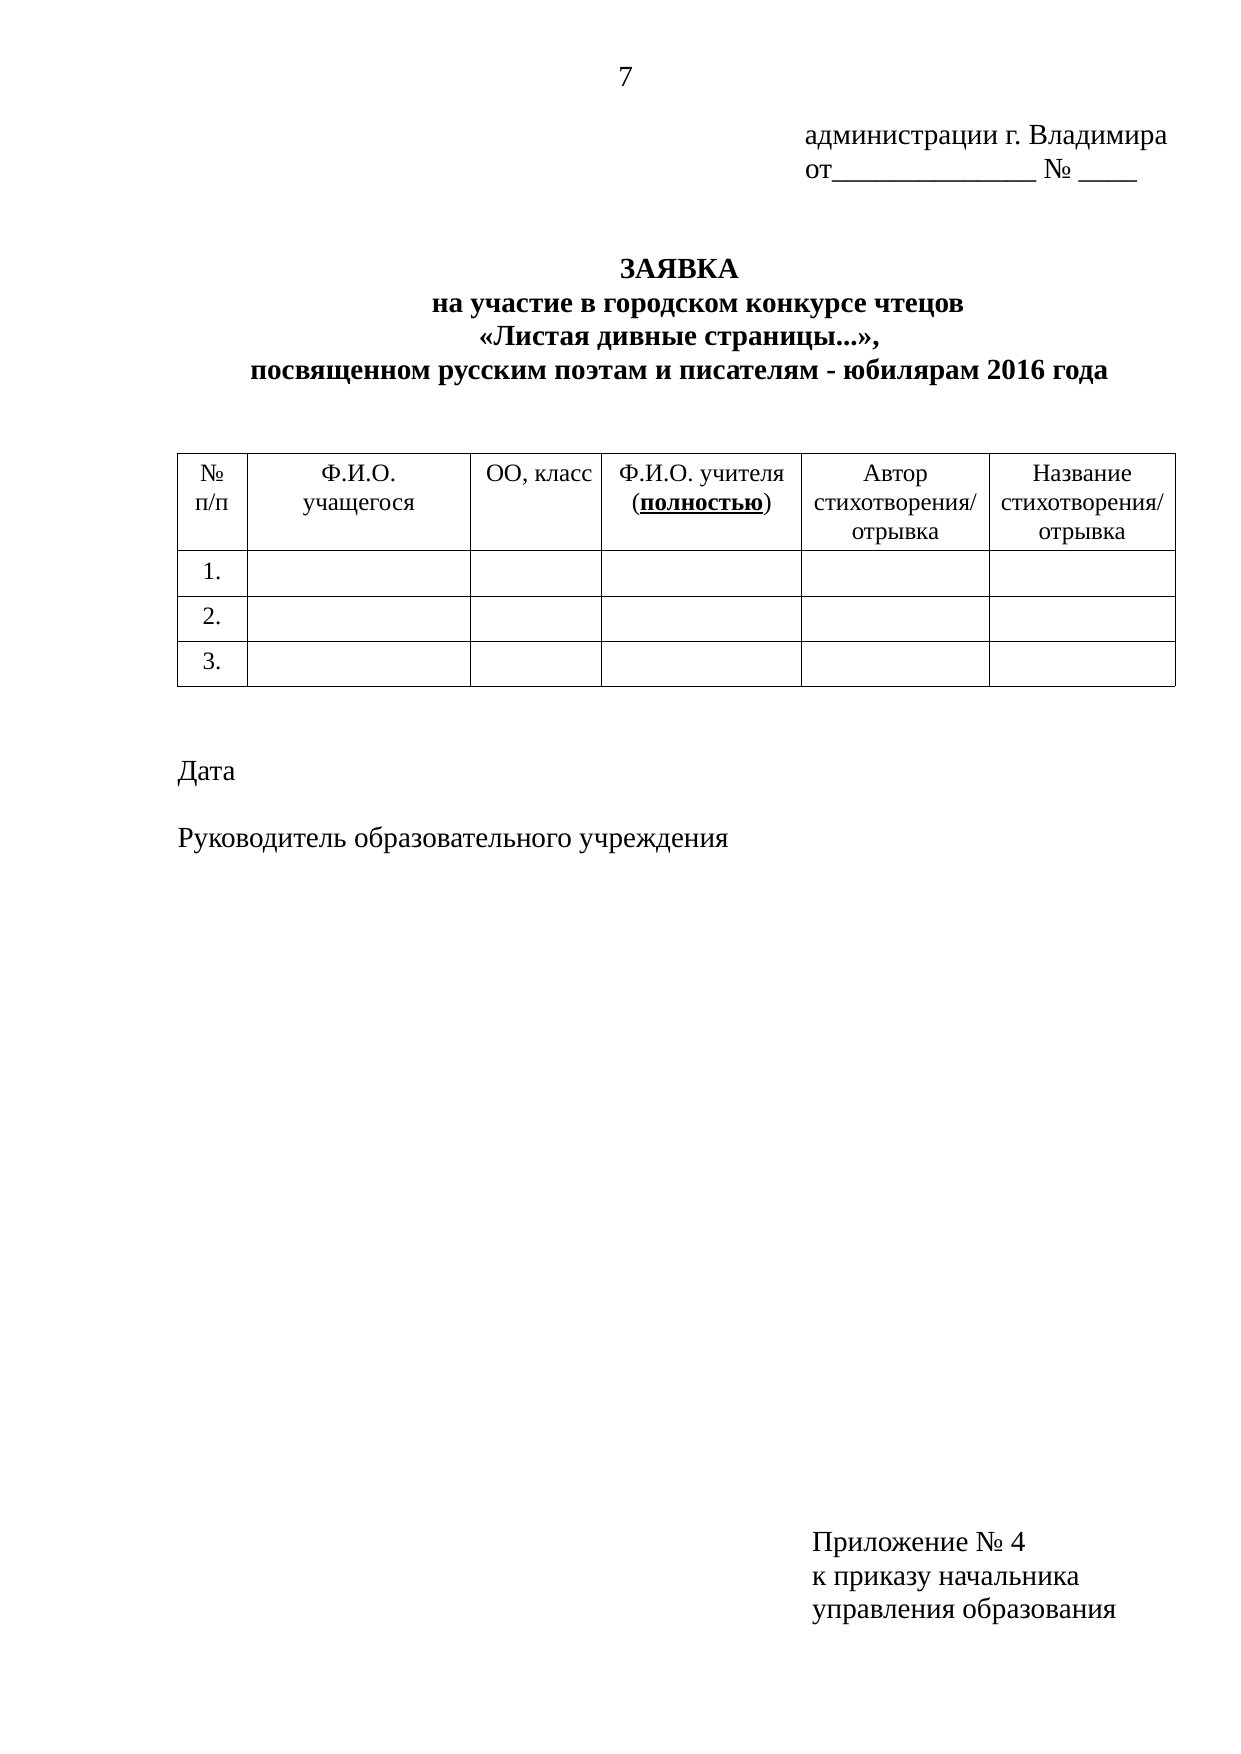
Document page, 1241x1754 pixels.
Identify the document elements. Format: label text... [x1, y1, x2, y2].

table_cell 3. [178, 642, 247, 686]
text от______________ № ____ [178, 151, 1176, 184]
table_header Автор стихотворения/ отрывка [802, 454, 989, 550]
table_cell [471, 551, 601, 596]
table_header Ф.И.О. учащегося [248, 454, 470, 550]
table_cell [990, 642, 1175, 686]
text к приказу начальника [177, 1558, 1181, 1591]
table_cell [802, 642, 989, 686]
table_cell [602, 551, 801, 596]
table_header № п/п [178, 454, 247, 550]
table_header ОО, класс [471, 454, 601, 550]
table_cell [802, 597, 989, 641]
text управления образования [177, 1591, 1181, 1625]
text Руководитель образовательного учреждения [177, 820, 1181, 853]
table_cell [248, 642, 470, 686]
text посвященном русским поэтам и писателям - юбилярам 2016 года [177, 352, 1181, 386]
table_cell [990, 597, 1175, 641]
table_cell [802, 551, 989, 596]
table_cell 2. [178, 597, 247, 641]
table_cell 1. [178, 551, 247, 596]
table_cell [471, 597, 601, 641]
text «Листая дивные страницы...», [177, 318, 1181, 352]
table_cell [248, 551, 470, 596]
text Дата [177, 753, 1181, 786]
table_cell [990, 551, 1175, 596]
table_cell [248, 597, 470, 641]
table_cell [602, 597, 801, 641]
table_cell [471, 642, 601, 686]
table_cell [602, 642, 801, 686]
text на участие в городском конкурсе чтецов [215, 285, 1181, 318]
text Приложение № 4 [177, 1524, 1181, 1558]
table_header Ф.И.О. учителя (полностью) [602, 454, 801, 550]
text ЗАЯВКА [177, 251, 1181, 285]
text администрации г. Владимира [177, 117, 1181, 151]
table_header Название стихотворения/ отрывка [990, 454, 1175, 550]
